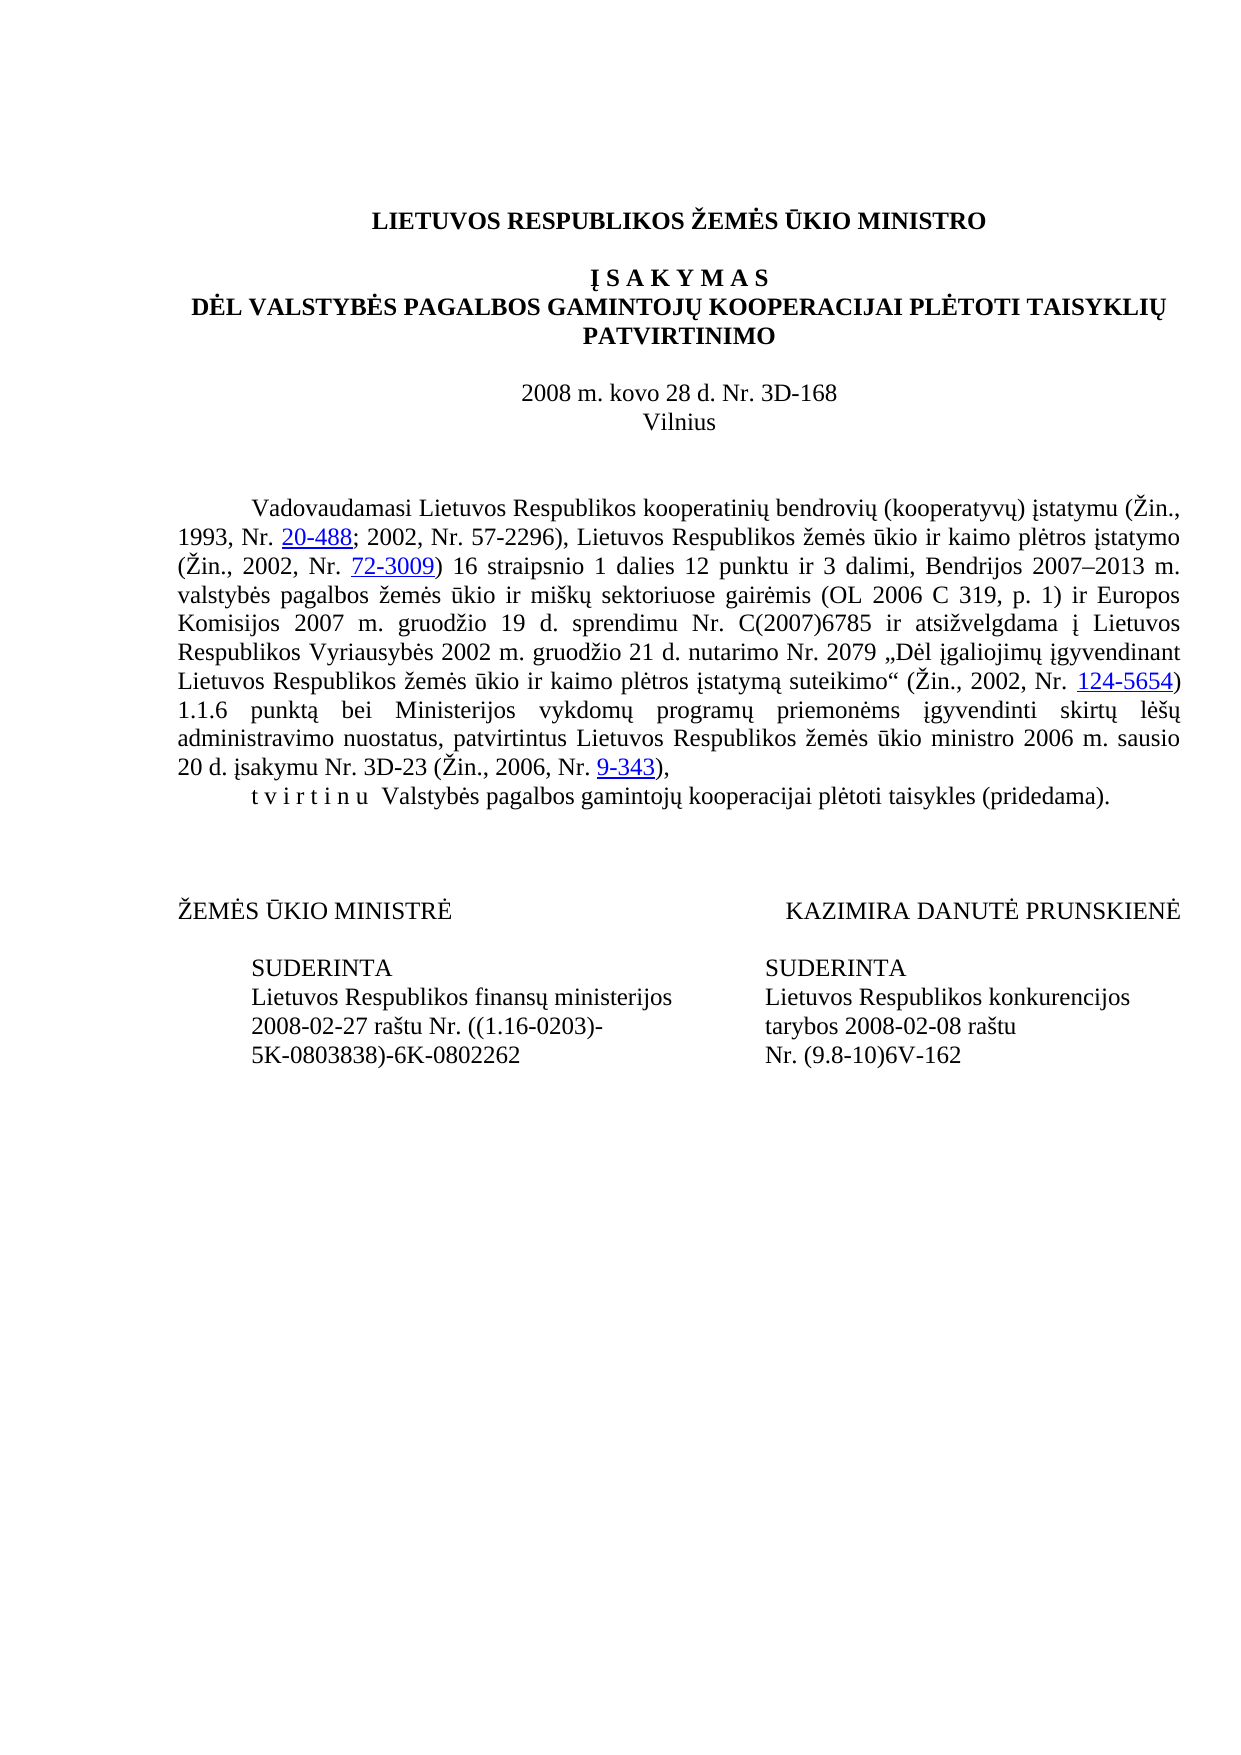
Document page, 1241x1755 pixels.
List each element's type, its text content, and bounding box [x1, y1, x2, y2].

text DĖL VALSTYBĖS PAGALBOS GAMINTOJŲ KOOPERACIJAI PLĖTOTI TAISYKLIŲ PATVIRTINIMO [177, 292, 1181, 350]
text 5K-0803838)-6K-0802262 Nr. (9.8-10)6V-162 [177, 1040, 1181, 1068]
text LIETUVOS RESPUBLIKOS ŽEMĖS ŪKIO MINISTRO [177, 206, 1181, 235]
text SUDERINTA SUDERINTA [177, 953, 1181, 982]
text 2008-02-27 raštu Nr. ((1.16-0203)- tarybos 2008-02-08 raštu [177, 1011, 1181, 1040]
text Vadovaudamasi Lietuvos Respublikos kooperatinių bendrovių (kooperatyvų) įstatymu (Žin., 1993, Nr. 20-488; 2002, Nr. 57-2296), Lietuvos Respublikos žemės ūkio ir kaimo plėtros įstatymo (Žin., 2002, Nr. 72-3009) 16 straipsnio 1 dalies 12 punktu ir 3 dalimi, Bendrijos 2007–2013 m. valstybės pagalbos žemės ūkio ir miškų sektoriuose gairėmis (OL 2006 C 319, p. 1) ir Europos Komisijos 2007 m. gruodžio 19 d. sprendimu Nr. C(2007)6785 ir atsižvelgdama į Lietuvos Respublikos Vyriausybės 2002 m. gruodžio 21 d. nutarimo Nr. 2079 „Dėl įgaliojimų įgyvendinant Lietuvos Respublikos žemės ūkio ir kaimo plėtros įstatymą suteikimo“ (Žin., 2002, Nr. 124-5654) 1.1.6 punktą bei Ministerijos vykdomų programų priemonėms įgyvendinti skirtų lėšų administravimo nuostatus, patvirtintus Lietuvos Respublikos žemės ūkio ministro 2006 m. sausio 20 d. įsakymu Nr. 3D-23 (Žin., 2006, Nr. 9-343), [177, 493, 1181, 781]
text 2008 m. kovo 28 d. Nr. 3D-168 [177, 378, 1181, 407]
text ŽEMĖS ŪKIO MINISTRĖ KAZIMIRA DANUTĖ PRUNSKIENĖ [177, 896, 1181, 925]
text Vilnius [177, 407, 1181, 436]
text Į S A K Y M A S [177, 263, 1181, 292]
text Lietuvos Respublikos finansų ministerijos Lietuvos Respublikos konkurencijos [177, 982, 1181, 1011]
text tvirtinu Valstybės pagalbos gamintojų kooperacijai plėtoti taisykles (pridedama). [177, 781, 1181, 810]
